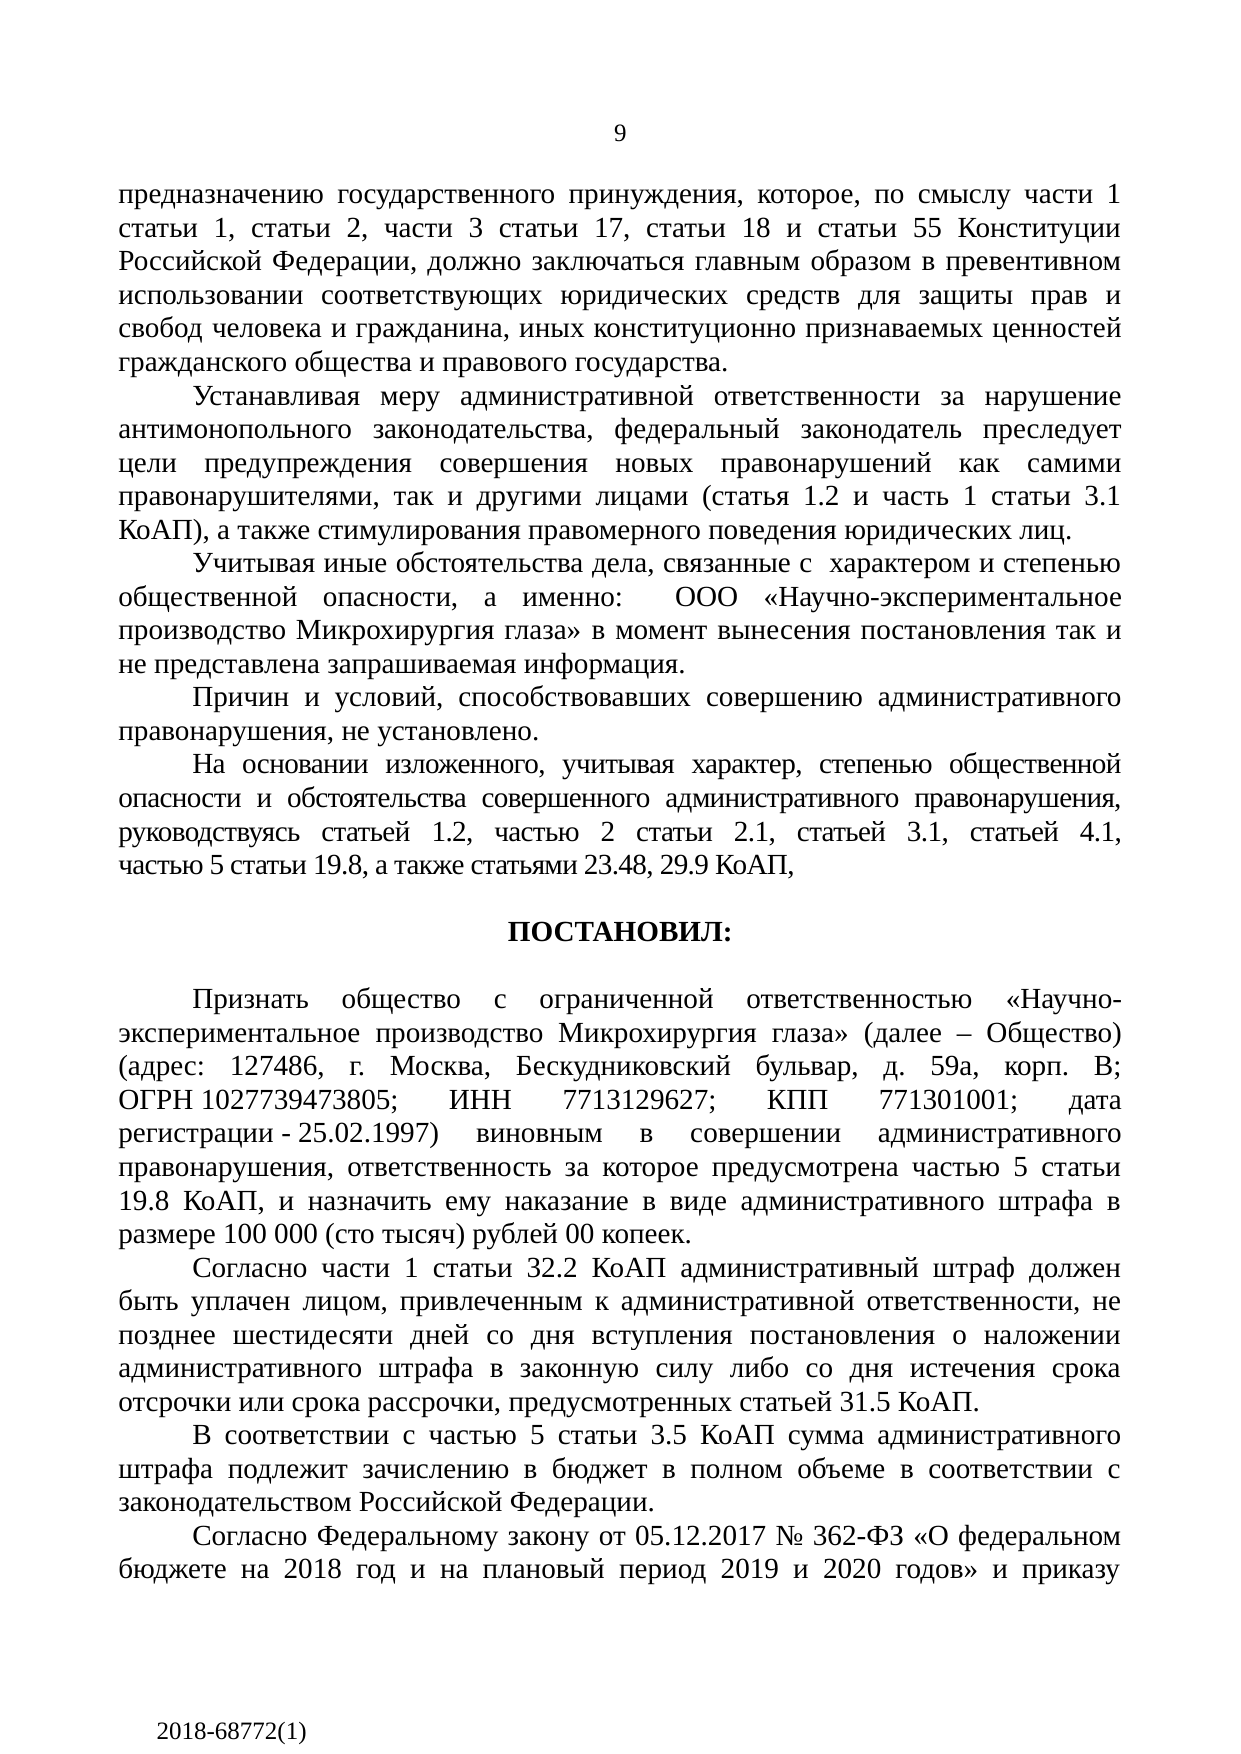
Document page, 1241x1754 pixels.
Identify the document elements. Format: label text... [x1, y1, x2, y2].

text Учитывая иные обстоятельства дела, связанные с характером и степенью общественной опасности, а именно: ООО «Научно-экспериментальное производство Микрохирургия глаза» в момент вынесения постановления так и не представлена запрашиваемая информация. [118, 545, 1122, 679]
text Причин и условий, способствовавших совершению административного правонарушения, не установлено. [118, 679, 1122, 747]
text предназначению государственного принуждения, которое, по смыслу части 1 статьи 1, статьи 2, части 3 статьи 17, статьи 18 и статьи 55 Конституции Российской Федерации, должно заключаться главным образом в превентивном использовании соответствующих юридических средств для защиты прав и свобод человека и гражданина, иных конституционно признаваемых ценностей гражданского общества и правового государства. [118, 176, 1122, 378]
text Устанавливая меру административной ответственности за нарушение антимонопольного законодательства, федеральный законодатель преследует цели предупреждения совершения новых правонарушений как самими правонарушителями, так и другими лицами (статья 1.2 и часть 1 статьи 3.1 КоАП), а также стимулирования правомерного поведения юридических лиц. [118, 378, 1122, 545]
text Согласно части 1 статьи 32.2 КоАП административный штраф должен быть уплачен лицом, привлеченным к административной ответственности, не позднее шестидесяти дней со дня вступления постановления о наложении административного штрафа в законную силу либо со дня истечения срока отсрочки или срока рассрочки, предусмотренных статьей 31.5 КоАП. [118, 1250, 1122, 1417]
text В соответствии с частью 5 статьи 3.5 КоАП сумма административного штрафа подлежит зачислению в бюджет в полном объеме в соответствии с законодательством Российской Федерации. [118, 1417, 1122, 1518]
text Согласно Федеральному закону от 05.12.2017 № 362-ФЗ «О федеральном бюджете на 2018 год и на плановый период 2019 и 2020 годов» и приказу [118, 1518, 1122, 1585]
text ПОСТАНОВИЛ: [118, 914, 1122, 948]
text На основании изложенного, учитывая характер, степенью общественной опасности и обстоятельства совершенного административного правонарушения, руководствуясь статьей 1.2, частью 2 статьи 2.1, статьей 3.1, статьей 4.1, частью 5 статьи 19.8, а также статьями 23.48, 29.9 КоАП, [118, 747, 1122, 881]
text Признать общество с ограниченной ответственностью «Научно-экспериментальное производство Микрохирургия глаза» (далее – Общество) (адрес: 127486, г. Москва, Бескудниковский бульвар, д. 59а, корп. В; ОГРН 1027739473805; ИНН 7713129627; КПП 771301001; дата регистрации - 25.02.1997) виновным в совершении административного правонарушения, ответственность за которое предусмотрена частью 5 статьи 19.8 КоАП, и назначить ему наказание в виде административного штрафа в размере 100 000 (сто тысяч) рублей 00 копеек. [118, 981, 1122, 1250]
